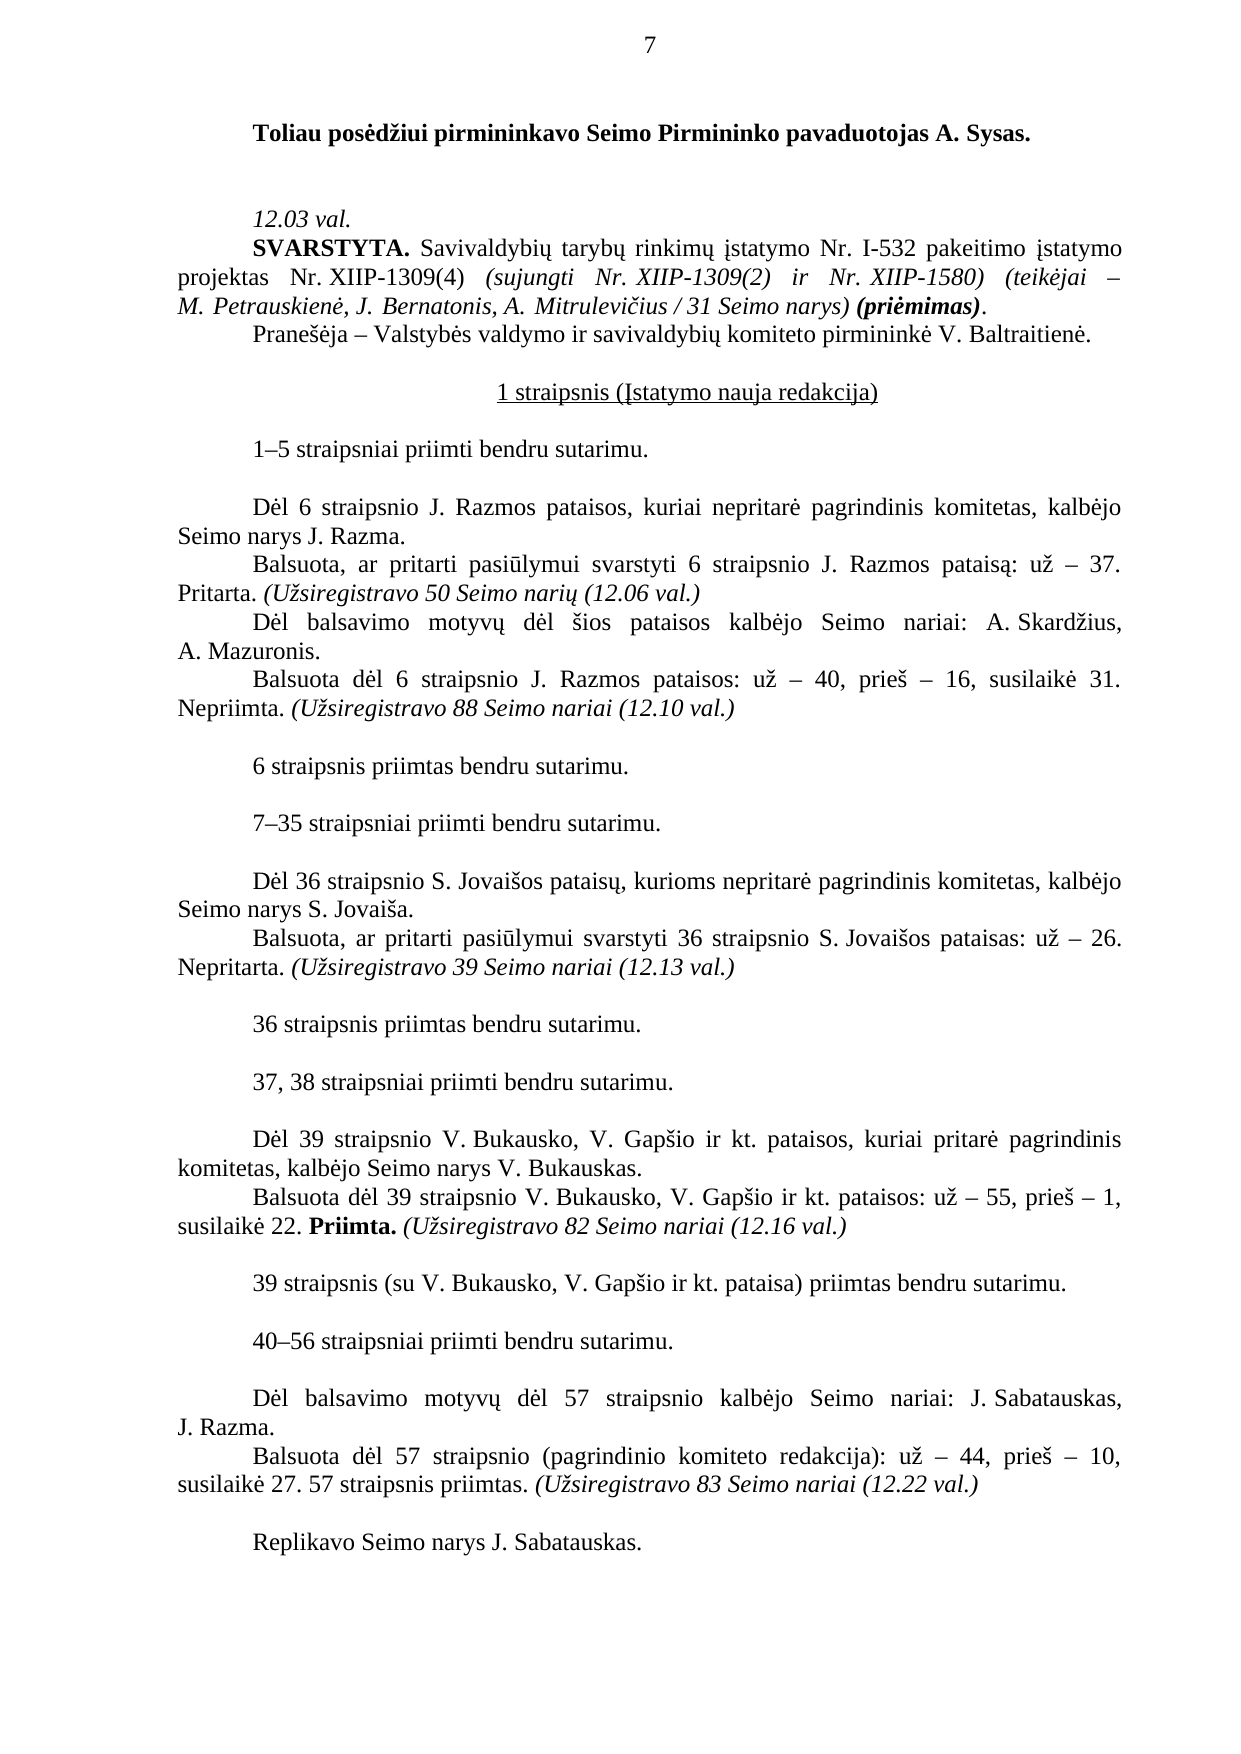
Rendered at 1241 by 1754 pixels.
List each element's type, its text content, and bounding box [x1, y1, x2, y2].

text Dėl balsavimo motyvų dėl 57 straipsnio kalbėjo Seimo nariai: J. Sabatauskas, J. Razma. [177, 1383, 1122, 1441]
text Toliau posėdžiui pirmininkavo Seimo Pirmininko pavaduotojas A. Sysas. [177, 118, 1122, 147]
text Balsuota dėl 57 straipsnio (pagrindinio komiteto redakcija): už – 44, prieš – 10, susilaikė 27. 57 straipsnis priimtas. (Užsiregistravo 83 Seimo nariai (12.22 val.) [177, 1441, 1122, 1498]
text 37, 38 straipsniai priimti bendru sutarimu. [177, 1067, 1122, 1096]
text Balsuota, ar pritarti pasiūlymui svarstyti 6 straipsnio J. Razmos pataisą: už – 37. Pritarta. (Užsiregistravo 50 Seimo narių (12.06 val.) [177, 549, 1122, 607]
text Balsuota, ar pritarti pasiūlymui svarstyti 36 straipsnio S. Jovaišos pataisas: už – 26. Nepritarta. (Užsiregistravo 39 Seimo nariai (12.13 val.) [177, 923, 1122, 981]
text 40–56 straipsniai priimti bendru sutarimu. [177, 1326, 1122, 1354]
text Balsuota dėl 39 straipsnio V. Bukausko, V. Gapšio ir kt. pataisos: už – 55, prieš – 1, susilaikė 22. Priimta. (Užsiregistravo 82 Seimo nariai (12.16 val.) [177, 1182, 1122, 1239]
text 39 straipsnis (su V. Bukausko, V. Gapšio ir kt. pataisa) priimtas bendru sutarimu. [177, 1268, 1122, 1297]
text Replikavo Seimo narys J. Sabatauskas. [177, 1527, 1122, 1556]
text 1 straipsnis (Įstatymo nauja redakcija) [177, 377, 1122, 406]
text Dėl 39 straipsnio V. Bukausko, V. Gapšio ir kt. pataisos, kuriai pritarė pagrindinis komitetas, kalbėjo Seimo narys V. Bukauskas. [177, 1124, 1122, 1182]
text SVARSTYTA. Savivaldybių tarybų rinkimų įstatymo Nr. I-532 pakeitimo įstatymo projektas Nr. XIIP-1309(4) (sujungti Nr. XIIP-1309(2) ir Nr. XIIP-1580) (teikėjai – M. Petrauskienė, J. Bernatonis, A. Mitrulevičius / 31 Seimo narys) (priėmimas). [177, 233, 1122, 319]
text Balsuota dėl 6 straipsnio J. Razmos pataisos: už – 40, prieš – 16, susilaikė 31. Nepriimta. (Užsiregistravo 88 Seimo nariai (12.10 val.) [177, 664, 1122, 722]
text 1–5 straipsniai priimti bendru sutarimu. [177, 434, 1122, 463]
text 36 straipsnis priimtas bendru sutarimu. [177, 1009, 1122, 1038]
text Dėl balsavimo motyvų dėl šios pataisos kalbėjo Seimo nariai: A. Skardžius, A. Mazuronis. [177, 607, 1122, 664]
text 7–35 straipsniai priimti bendru sutarimu. [177, 808, 1122, 837]
text 12.03 val. [177, 204, 1122, 233]
text 6 straipsnis priimtas bendru sutarimu. [177, 751, 1122, 779]
text Dėl 6 straipsnio J. Razmos pataisos, kuriai nepritarė pagrindinis komitetas, kalbėjo Seimo narys J. Razma. [177, 492, 1122, 549]
text Dėl 36 straipsnio S. Jovaišos pataisų, kurioms nepritarė pagrindinis komitetas, kalbėjo Seimo narys S. Jovaiša. [177, 866, 1122, 923]
text Pranešėja – Valstybės valdymo ir savivaldybių komiteto pirmininkė V. Baltraitienė. [177, 319, 1122, 348]
